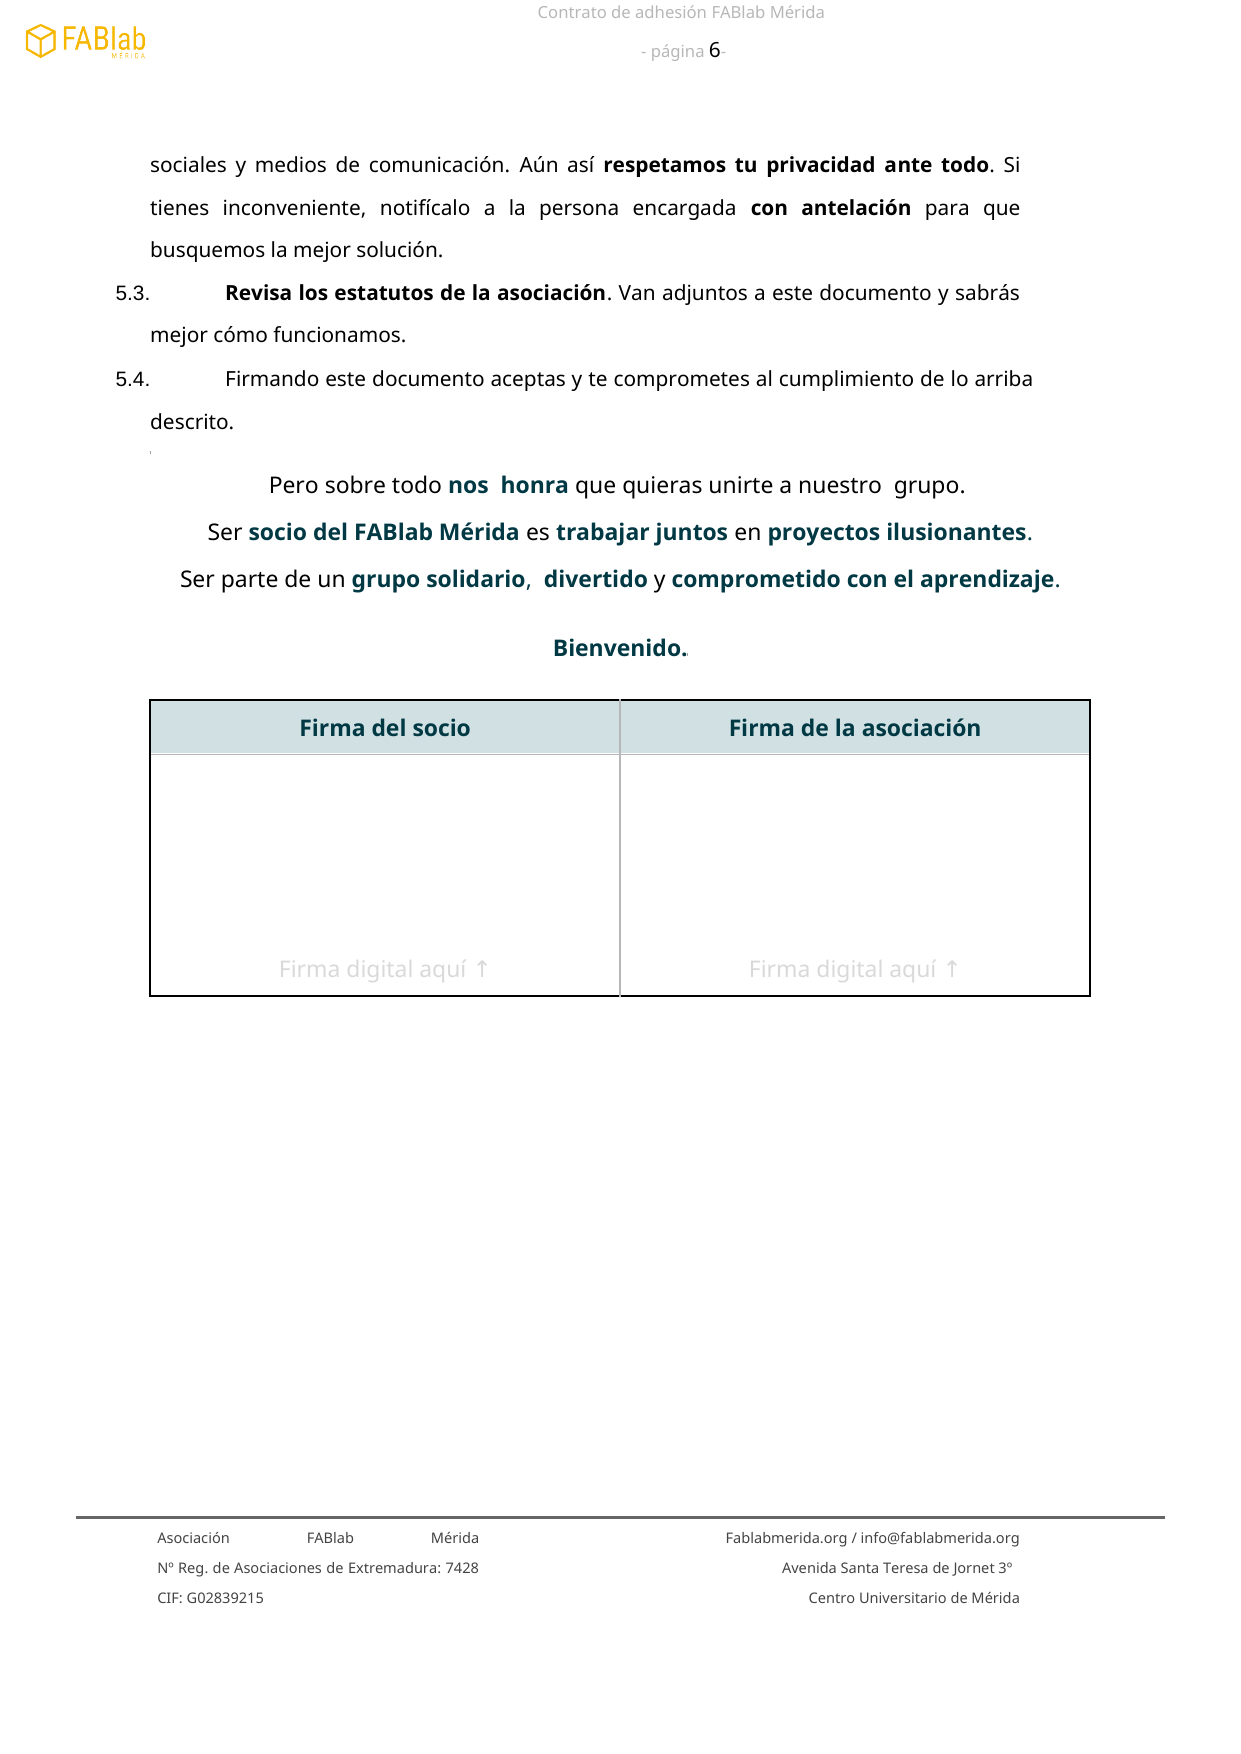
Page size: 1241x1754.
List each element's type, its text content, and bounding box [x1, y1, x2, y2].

table_cell Firma digital aquí ↑ [151, 755, 619, 995]
table_header Firma del socio [151, 701, 619, 753]
table_cell Firma digital aquí ↑ [621, 755, 1089, 995]
table_header Firma de la asociación [621, 701, 1089, 753]
list sociales y medios de comunicación. Aún así respetamos tu privacidad ante todo. Si tienes inconveniente, notifícalo a la persona encargada con antelación para que busquemos la mejor solución. [150, 150, 1021, 264]
list Revisa los estatutos de la asociación. Van adjuntos a este documento y sabrás mejor cómo funcionamos. [150, 278, 1021, 349]
list Firmando este documento aceptas y te comprometes al cumplimiento de lo arriba descrito. [150, 364, 1034, 435]
text Bienvenido. [150, 632, 1090, 663]
text Pero sobre todo nos honra que quieras unirte a nuestro grupo. Ser socio del FABlab Mérida es trabajar juntos en proyectos ilusionantes. Ser parte de un grupo solidario, divertido y comprometido con el aprendizaje. [150, 469, 1090, 594]
